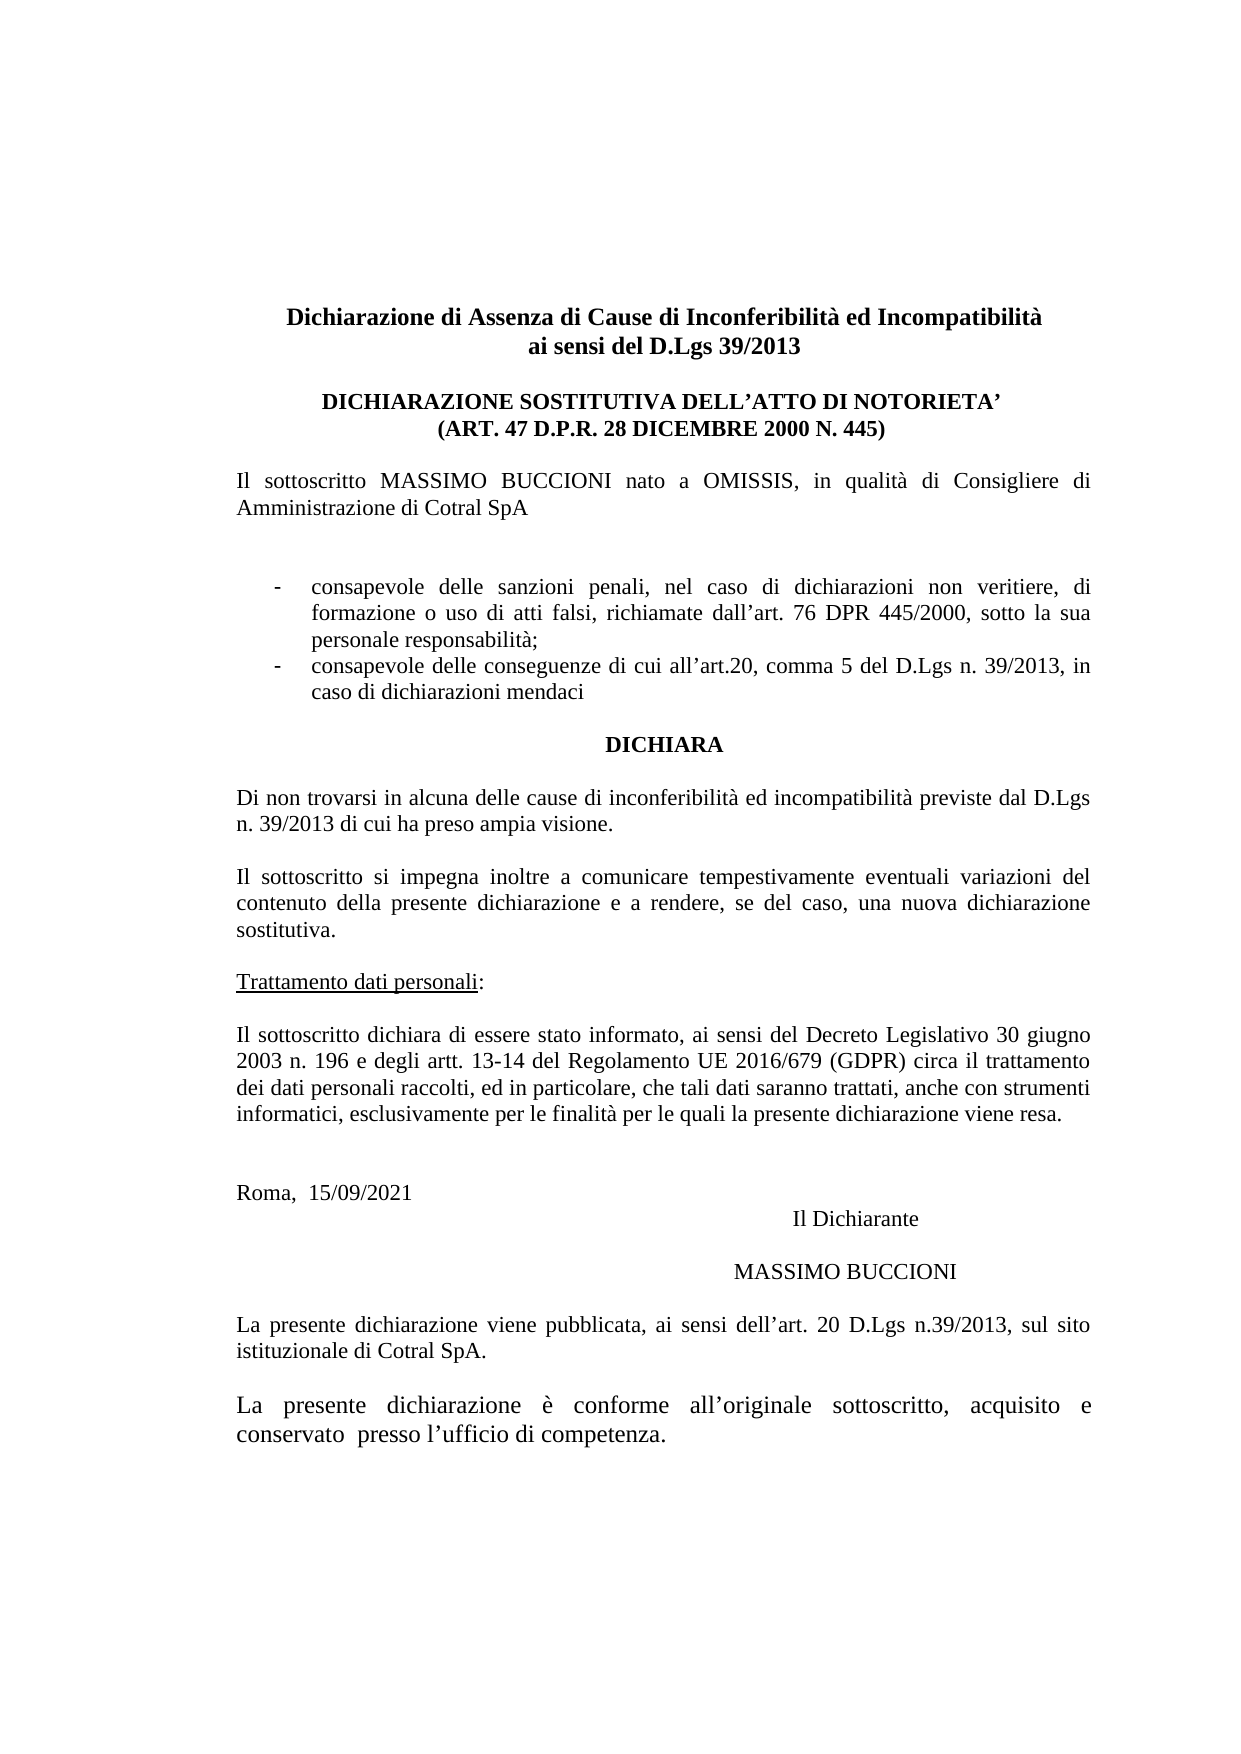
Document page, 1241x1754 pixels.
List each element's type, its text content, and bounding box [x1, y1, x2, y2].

text Il Dichiarante [236, 1206, 1092, 1232]
text Roma, 15/09/2021 [236, 1179, 1092, 1206]
text DICHIARA [236, 731, 1092, 757]
text Dichiarazione di Assenza di Cause di Inconferibilità ed Incompatibilità [236, 302, 1092, 331]
text Trattamento dati personali: [236, 968, 1092, 995]
text La presente dichiarazione viene pubblicata, ai sensi dell’art. 20 D.Lgs n.39/2013, sul sito istituzionale di Cotral SpA. [236, 1311, 1092, 1364]
text MASSIMO BUCCIONI [236, 1258, 1092, 1284]
list consapevole delle conseguenze di cui all’art.20, comma 5 del D.Lgs n. 39/2013, in caso di dichiarazioni mendaci [274, 652, 1092, 705]
text ai sensi del D.Lgs 39/2013 [236, 331, 1092, 359]
text La presente dichiarazione è conforme all’originale sottoscritto, acquisito e conservato presso l’ufficio di competenza. [236, 1390, 1092, 1447]
list consapevole delle sanzioni penali, nel caso di dichiarazioni non veritiere, di formazione o uso di atti falsi, richiamate dall’art. 76 DPR 445/2000, sotto la sua personale responsabilità; [274, 573, 1092, 652]
text (ART. 47 D.P.R. 28 DICEMBRE 2000 N. 445) [236, 415, 1092, 441]
text Di non trovarsi in alcuna delle cause di inconferibilità ed incompatibilità previste dal D.Lgs n. 39/2013 di cui ha preso ampia visione. [236, 784, 1092, 837]
text DICHIARAZIONE SOSTITUTIVA DELL’ATTO DI NOTORIETA’ [236, 388, 1092, 415]
text Il sottoscritto MASSIMO BUCCIONI nato a OMISSIS, in qualità di Consigliere di Amministrazione di Cotral SpA [236, 467, 1092, 520]
text Il sottoscritto si impegna inoltre a comunicare tempestivamente eventuali variazioni del contenuto della presente dichiarazione e a rendere, se del caso, una nuova dichiarazione sostitutiva. [236, 863, 1092, 942]
text Il sottoscritto dichiara di essere stato informato, ai sensi del Decreto Legislativo 30 giugno 2003 n. 196 e degli artt. 13-14 del Regolamento UE 2016/679 (GDPR) circa il trattamento dei dati personali raccolti, ed in particolare, che tali dati saranno trattati, anche con strumenti informatici, esclusivamente per le finalità per le quali la presente dichiarazione viene resa. [236, 1021, 1092, 1126]
